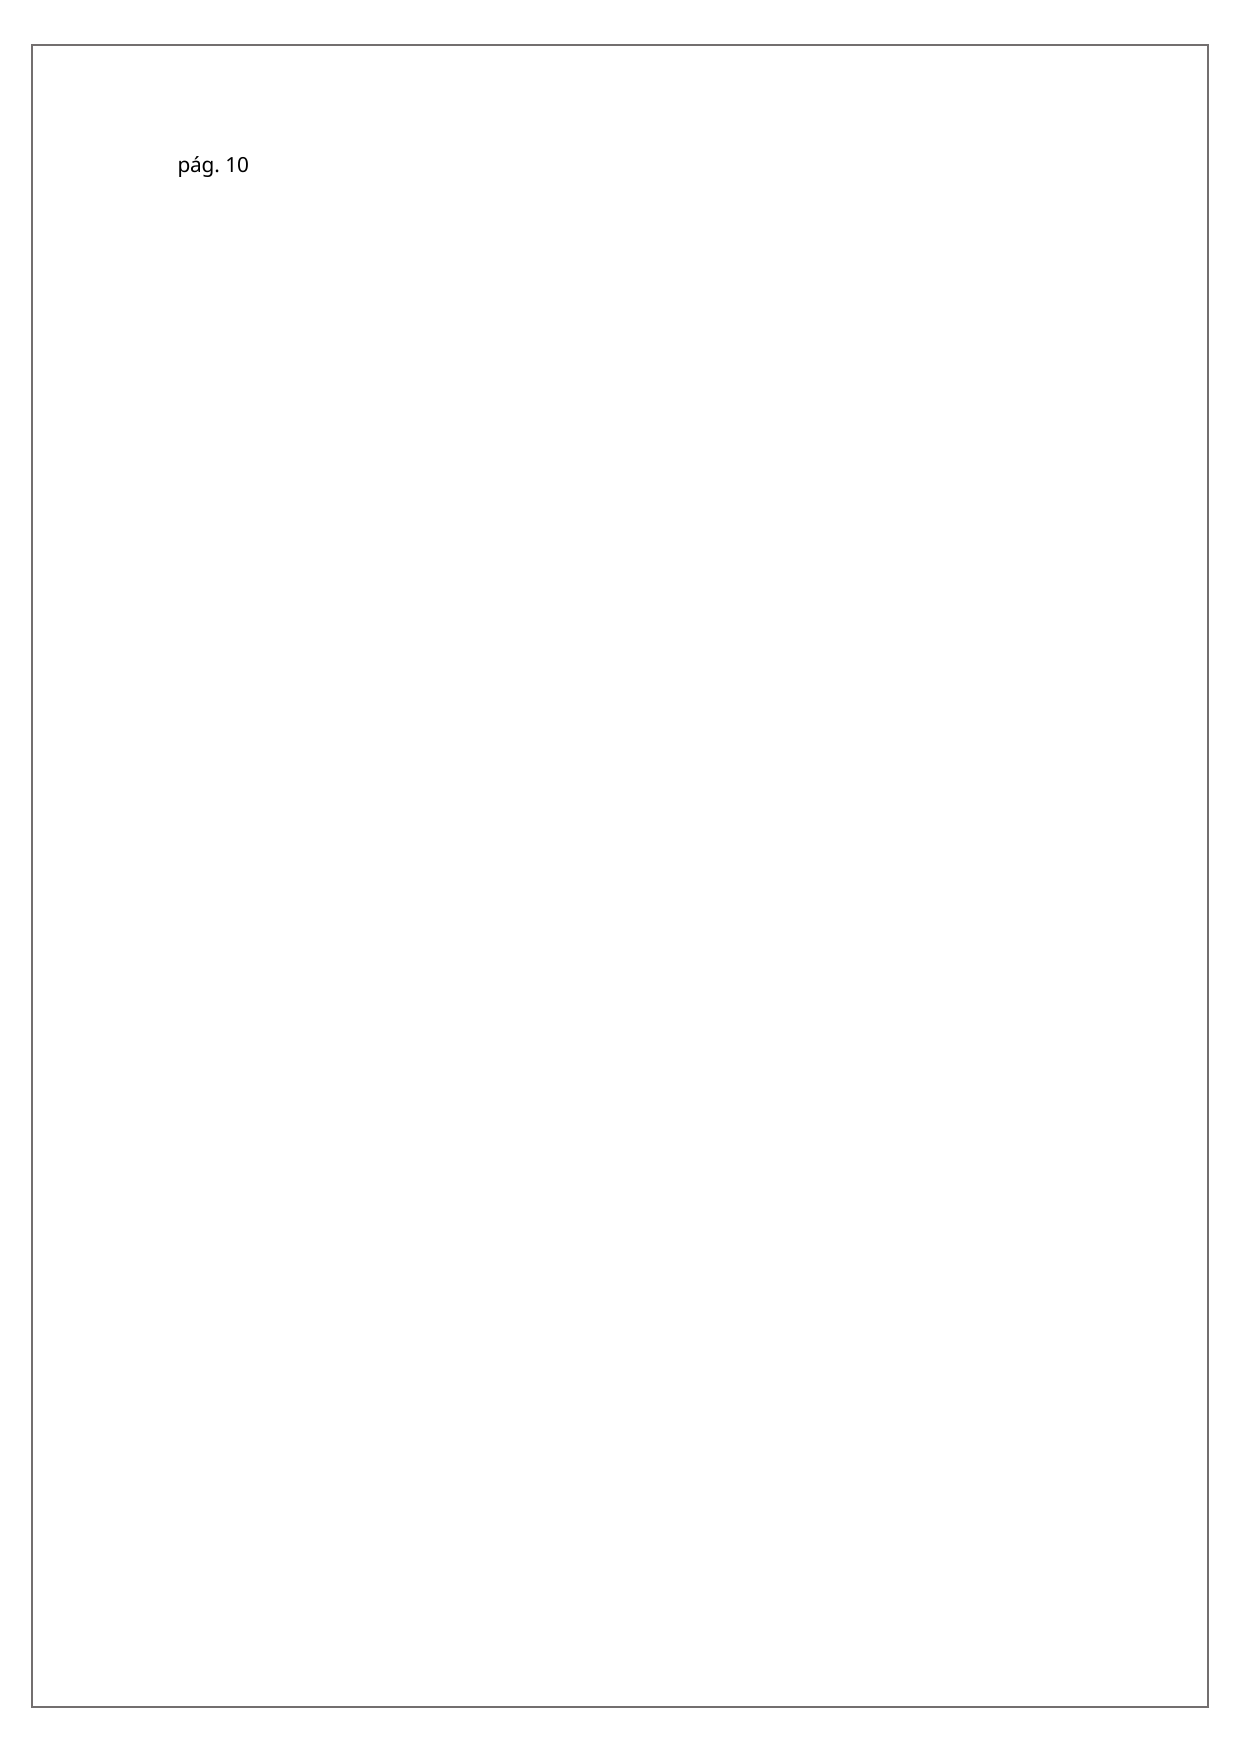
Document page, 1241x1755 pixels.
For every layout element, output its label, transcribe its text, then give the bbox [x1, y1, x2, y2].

text pág. 10 [177, 150, 1207, 178]
